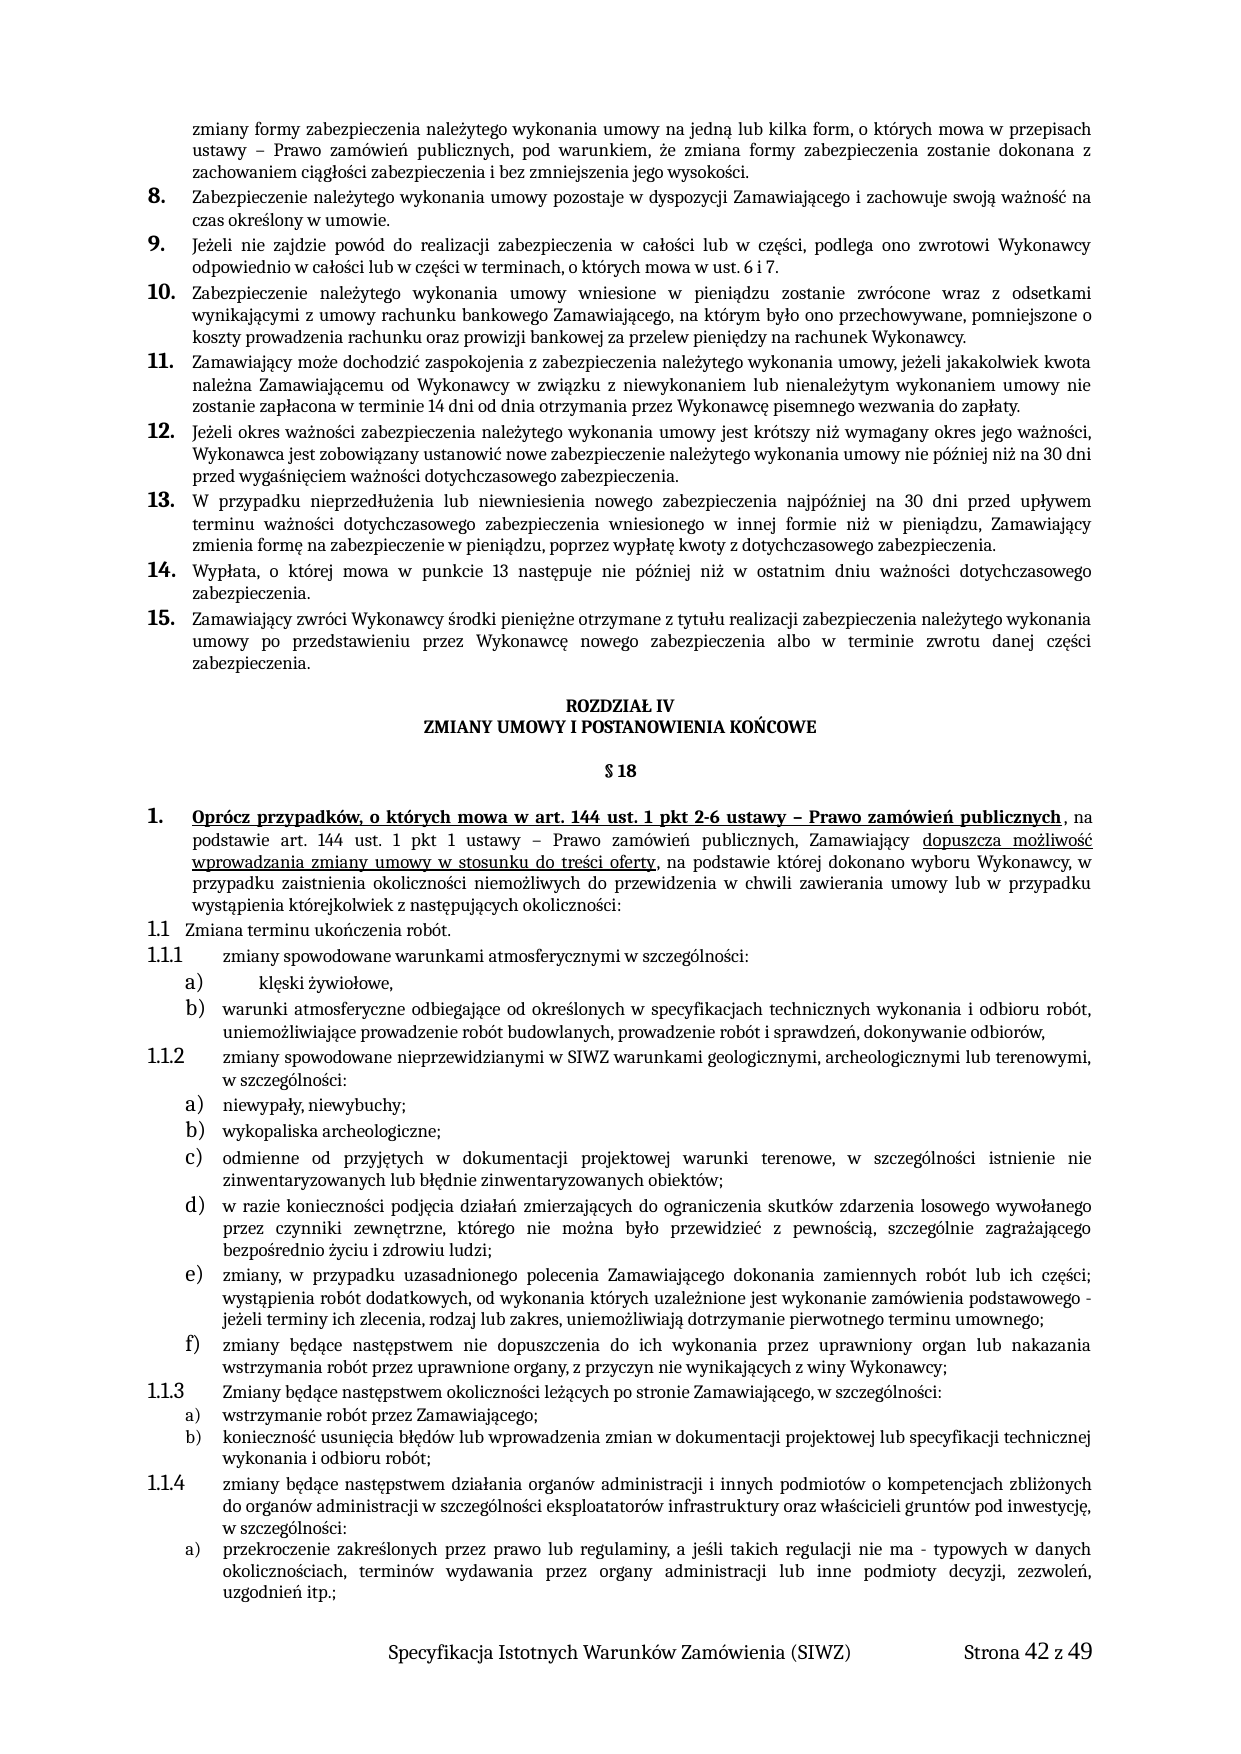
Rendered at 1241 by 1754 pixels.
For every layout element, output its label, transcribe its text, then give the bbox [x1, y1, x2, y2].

text § 18 [148, 760, 1093, 782]
list Zabezpieczenie należytego wykonania umowy pozostaje w dyspozycji Zamawiającego i zachowuje swoją ważność na czas określony w umowie. [148, 183, 1093, 231]
list warunki atmosferyczne odbiegające od określonych w specyfikacjach technicznych wykonania i odbioru robót, uniemożliwiające prowadzenie robót budowlanych, prowadzenie robót i sprawdzeń, dokonywanie odbiorów, [185, 995, 1093, 1043]
list Zmiana terminu ukończenia robót. [148, 916, 1093, 942]
list W przypadku nieprzedłużenia lub niewniesienia nowego zabezpieczenia najpóźniej na 30 dni przed upływem terminu ważności dotychczasowego zabezpieczenia wniesionego w innej formie niż w pieniądzu, Zamawiający zmienia formę na zabezpieczenie w pieniądzu, poprzez wypłatę kwoty z dotychczasowego zabezpieczenia. [148, 487, 1093, 557]
list Jeżeli okres ważności zabezpieczenia należytego wykonania umowy jest krótszy niż wymagany okres jego ważności, Wykonawca jest zobowiązany ustanowić nowe zabezpieczenie należytego wykonania umowy nie później niż na 30 dni przed wygaśnięciem ważności dotychczasowego zabezpieczenia. [148, 418, 1093, 487]
list Jeżeli nie zajdzie powód do realizacji zabezpieczenia w całości lub w części, podlega ono zwrotowi Wykonawcy odpowiednio w całości lub w części w terminach, o których mowa w ust. 6 i 7. [148, 231, 1093, 279]
list Zamawiający może dochodzić zaspokojenia z zabezpieczenia należytego wykonania umowy, jeżeli jakakolwiek kwota należna Zamawiającemu od Wykonawcy w związku z niewykonaniem lub nienależytym wykonaniem umowy nie zostanie zapłacona w terminie 14 dni od dnia otrzymania przez Wykonawcę pisemnego wezwania do zapłaty. [148, 348, 1093, 418]
text ROZDZIAŁ IV [148, 696, 1093, 717]
list Wypłata, o której mowa w punkcie 13 następuje nie później niż w ostatnim dniu ważności dotychczasowego zabezpieczenia. [148, 557, 1093, 604]
list wstrzymanie robót przez Zamawiającego; [185, 1405, 1093, 1426]
list zmiany będące następstwem działania organów administracji i innych podmiotów o kompetencjach zbliżonych do organów administracji w szczególności eksploatatorów infrastruktury oraz właścicieli gruntów pod inwestycję, w szczególności: [148, 1469, 1093, 1539]
list wykopaliska archeologiczne; [185, 1117, 1093, 1143]
list niewypały, niewybuchy; [185, 1091, 1093, 1117]
list zmiany formy zabezpieczenia należytego wykonania umowy na jedną lub kilka form, o których mowa w przepisach ustawy – Prawo zamówień publicznych, pod warunkiem, że zmiana formy zabezpieczenia zostanie dokonana z zachowaniem ciągłości zabezpieczenia i bez zmniejszenia jego wysokości. [148, 118, 1093, 183]
list Zmiany będące następstwem okoliczności leżących po stronie Zamawiającego, w szczególności: [148, 1378, 1093, 1405]
list Zamawiający zwróci Wykonawcy środki pieniężne otrzymane z tytułu realizacji zabezpieczenia należytego wykonania umowy po przedstawieniu przez Wykonawcę nowego zabezpieczenia albo w terminie zwrotu danej części zabezpieczenia. [148, 604, 1093, 674]
list zmiany będące następstwem nie dopuszczenia do ich wykonania przez uprawniony organ lub nakazania wstrzymania robót przez uprawnione organy, z przyczyn nie wynikających z winy Wykonawcy; [185, 1330, 1093, 1378]
list konieczność usunięcia błędów lub wprowadzenia zmian w dokumentacji projektowej lub specyfikacji technicznej wykonania i odbioru robót; [185, 1426, 1093, 1469]
list Zabezpieczenie należytego wykonania umowy wniesione w pieniądzu zostanie zwrócone wraz z odsetkami wynikającymi z umowy rachunku bankowego Zamawiającego, na którym było ono przechowywane, pomniejszone o koszty prowadzenia rachunku oraz prowizji bankowej za przelew pieniędzy na rachunek Wykonawcy. [148, 279, 1093, 348]
list Oprócz przypadków, o których mowa w art. 144 ust. 1 pkt 2-6 ustawy – Prawo zamówień publicznych, na podstawie art. 144 ust. 1 pkt 1 ustawy – Prawo zamówień publicznych, Zamawiający dopuszcza możliwość wprowadzania zmiany umowy w stosunku do treści oferty, na podstawie której dokonano wyboru Wykonawcy, w przypadku zaistnienia okoliczności niemożliwych do przewidzenia w chwili zawierania umowy lub w przypadku wystąpienia którejkolwiek z następujących okoliczności: [148, 803, 1093, 916]
list w razie konieczności podjęcia działań zmierzających do ograniczenia skutków zdarzenia losowego wywołanego przez czynniki zewnętrzne, którego nie można było przewidzieć z pewnością, szczególnie zagrażającego bezpośrednio życiu i zdrowiu ludzi; [185, 1191, 1093, 1261]
list przekroczenie zakreślonych przez prawo lub regulaminy, a jeśli takich regulacji nie ma - typowych w danych okolicznościach, terminów wydawania przez organy administracji lub inne podmioty decyzji, zezwoleń, uzgodnień itp.; [185, 1539, 1093, 1603]
list zmiany, w przypadku uzasadnionego polecenia Zamawiającego dokonania zamiennych robót lub ich części; wystąpienia robót dodatkowych, od wykonania których uzależnione jest wykonanie zamówienia podstawowego - jeżeli terminy ich zlecenia, rodzaj lub zakres, uniemożliwiają dotrzymanie pierwotnego terminu umownego; [185, 1261, 1093, 1330]
text ZMIANY UMOWY I POSTANOWIENIA KOŃCOWE [148, 717, 1093, 739]
list klęski żywiołowe, [185, 969, 1093, 995]
list odmienne od przyjętych w dokumentacji projektowej warunki terenowe, w szczególności istnienie nie zinwentaryzowanych lub błędnie zinwentaryzowanych obiektów; [185, 1143, 1093, 1191]
list zmiany spowodowane warunkami atmosferycznymi w szczególności: [148, 942, 1093, 969]
list zmiany spowodowane nieprzewidzianymi w SIWZ warunkami geologicznymi, archeologicznymi lub terenowymi, w szczególności: [148, 1043, 1093, 1091]
